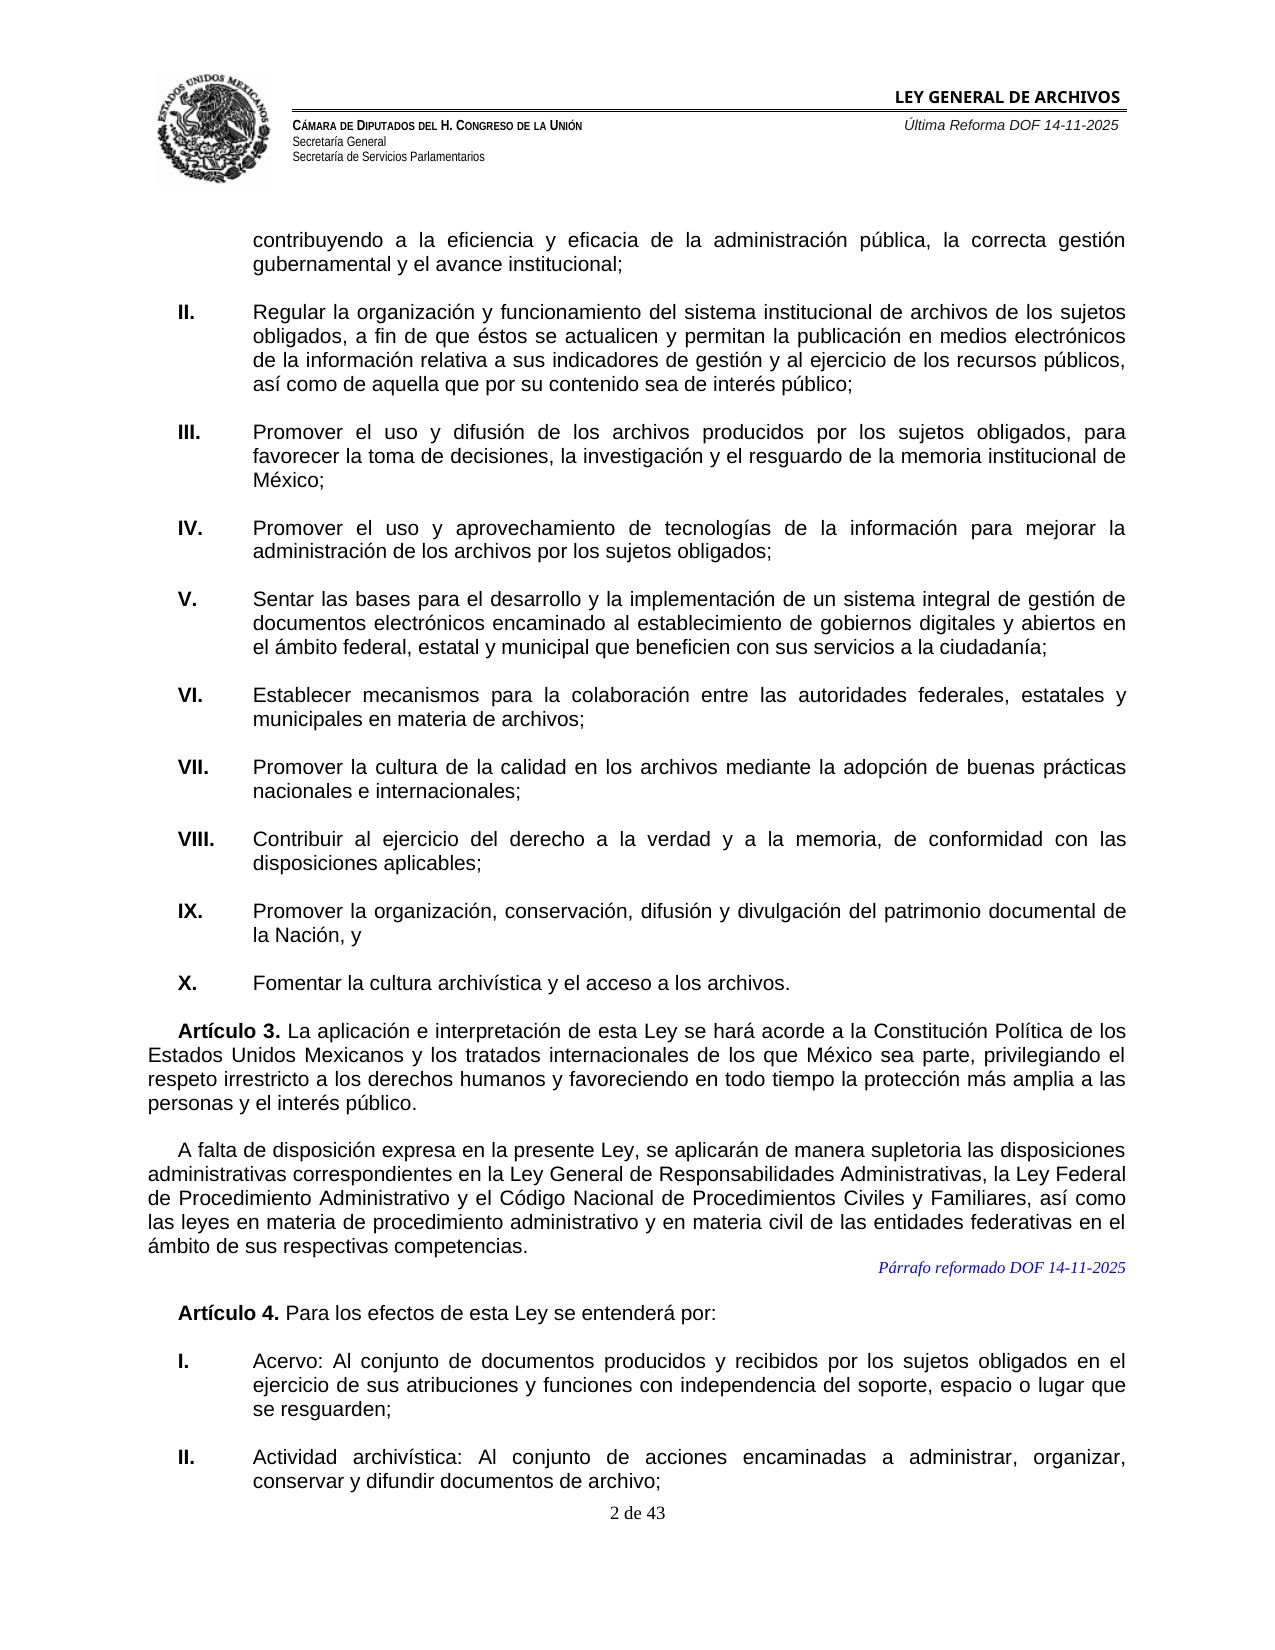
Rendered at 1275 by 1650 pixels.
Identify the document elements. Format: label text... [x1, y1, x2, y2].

text VIII. Contribuir al ejercicio del derecho a la verdad y a la memoria, de conformidad con las disposiciones aplicables; [178, 827, 1127, 875]
text contribuyendo a la eficiencia y eficacia de la administración pública, la correcta gestión gubernamental y el avance institucional; [178, 228, 1127, 276]
text Artículo 4. Para los efectos de esta Ley se entenderá por: [148, 1301, 1127, 1325]
text V. Sentar las bases para el desarrollo y la implementación de un sistema integral de gestión de documentos electrónicos encaminado al establecimiento de gobiernos digitales y abiertos en el ámbito federal, estatal y municipal que beneficien con sus servicios a la ciudadanía; [178, 587, 1127, 659]
text III. Promover el uso y difusión de los archivos producidos por los sujetos obligados, para favorecer la toma de decisiones, la investigación y el resguardo de la memoria institucional de México; [178, 419, 1127, 491]
text X. Fomentar la cultura archivística y el acceso a los archivos. [178, 971, 1127, 994]
text I. Acervo: Al conjunto de documentos producidos y recibidos por los sujetos obligados en el ejercicio de sus atribuciones y funciones con independencia del soporte, espacio o lugar que se resguarden; [178, 1349, 1127, 1421]
text VI. Establecer mecanismos para la colaboración entre las autoridades federales, estatales y municipales en materia de archivos; [178, 683, 1127, 731]
text VII. Promover la cultura de la calidad en los archivos mediante la adopción de buenas prácticas nacionales e internacionales; [178, 755, 1127, 803]
text Párrafo reformado DOF 14-11-2025 [148, 1258, 1127, 1277]
text A falta de disposición expresa en la presente Ley, se aplicarán de manera supletoria las disposiciones administrativas correspondientes en la Ley General de Responsabilidades Administrativas, la Ley Federal de Procedimiento Administrativo y el Código Nacional de Procedimientos Civiles y Familiares, así como las leyes en materia de procedimiento administrativo y en materia civil de las entidades federativas en el ámbito de sus respectivas competencias. [148, 1138, 1127, 1258]
text Artículo 3. La aplicación e interpretación de esta Ley se hará acorde a la Constitución Política de los Estados Unidos Mexicanos y los tratados internacionales de los que México sea parte, privilegiando el respeto irrestricto a los derechos humanos y favoreciendo en todo tiempo la protección más amplia a las personas y el interés público. [148, 1018, 1127, 1114]
text II. Regular la organización y funcionamiento del sistema institucional de archivos de los sujetos obligados, a fin de que éstos se actualicen y permitan la publicación en medios electrónicos de la información relativa a sus indicadores de gestión y al ejercicio de los recursos públicos, así como de aquella que por su contenido sea de interés público; [178, 300, 1127, 396]
text IV. Promover el uso y aprovechamiento de tecnologías de la información para mejorar la administración de los archivos por los sujetos obligados; [178, 515, 1127, 563]
text IX. Promover la organización, conservación, difusión y divulgación del patrimonio documental de la Nación, y [178, 899, 1127, 947]
text II. Actividad archivística: Al conjunto de acciones encaminadas a administrar, organizar, conservar y difundir documentos de archivo; [178, 1445, 1127, 1493]
